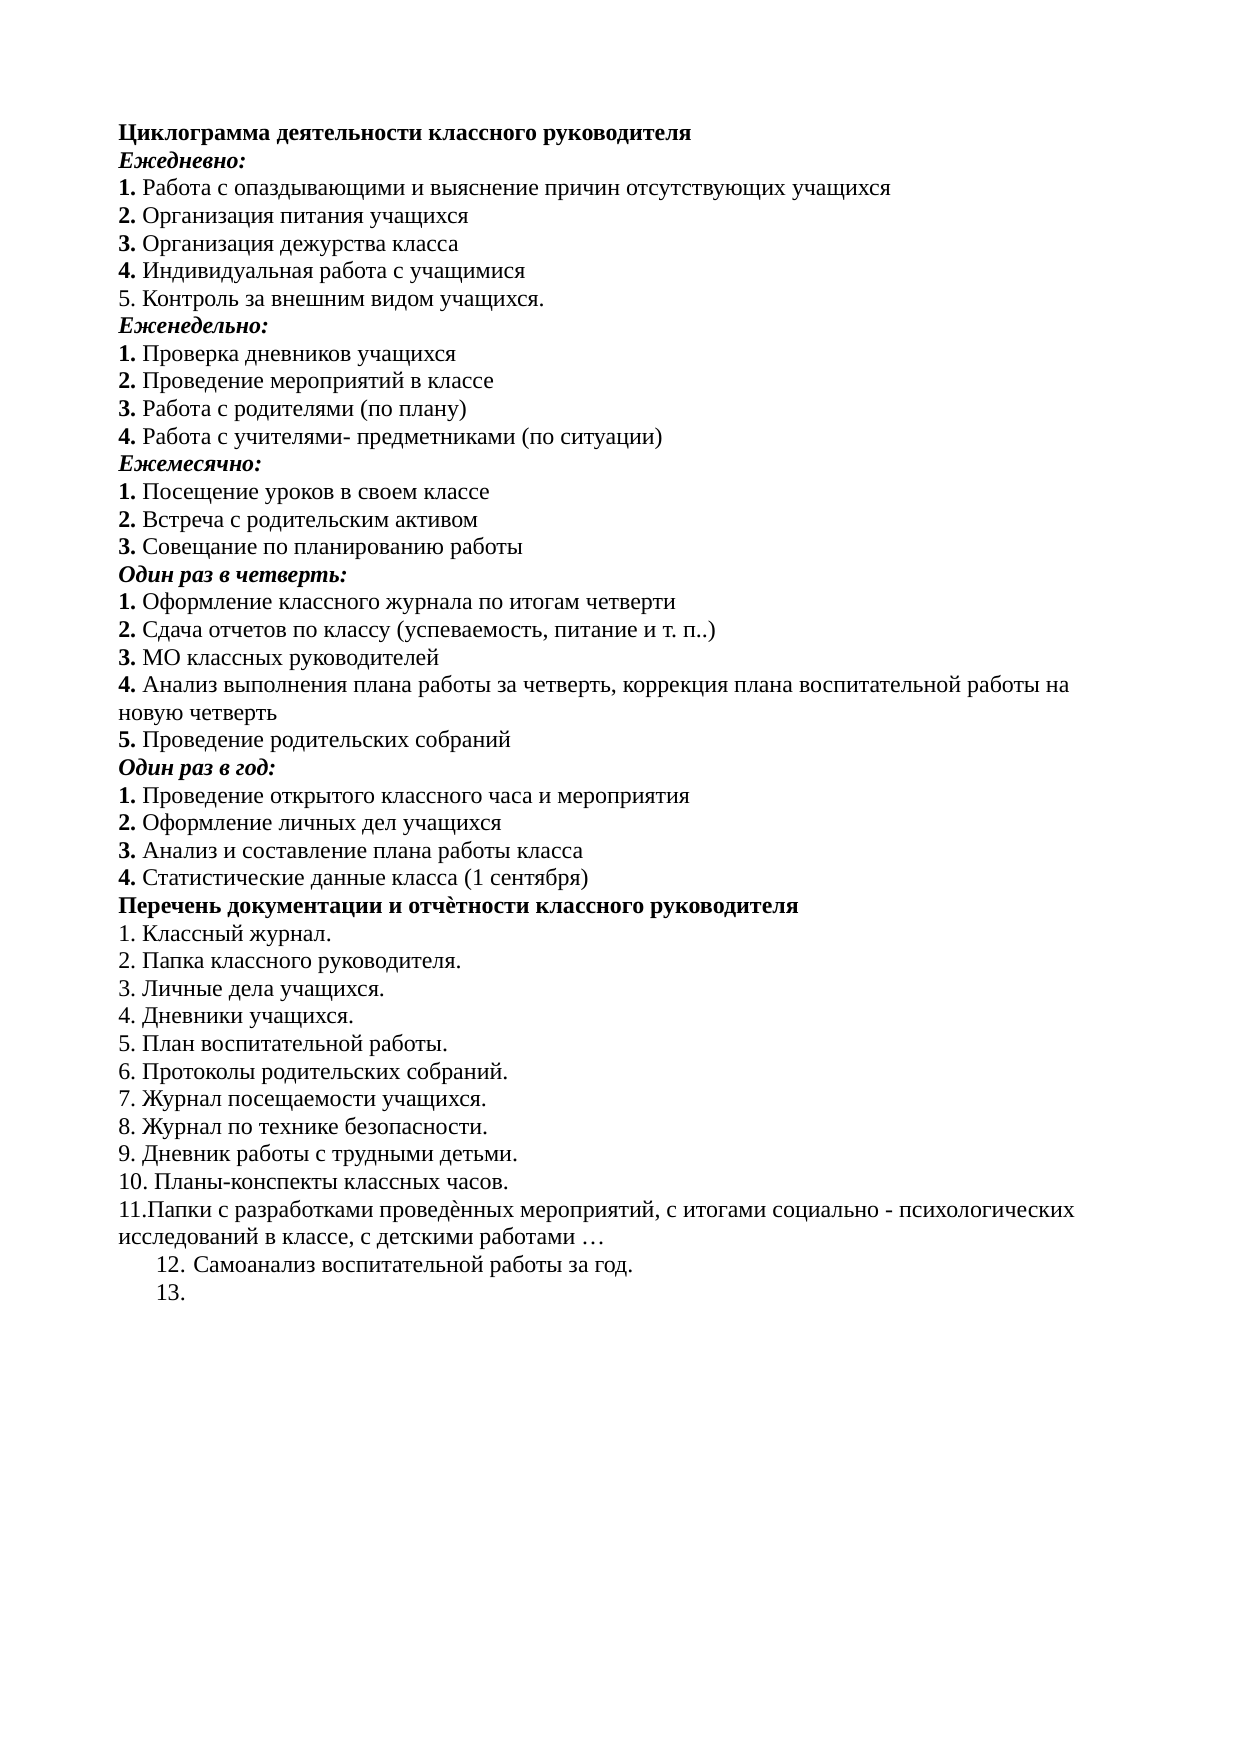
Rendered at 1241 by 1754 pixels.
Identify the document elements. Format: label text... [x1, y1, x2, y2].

text Один раз в четверть: [118, 560, 1122, 587]
text 2. Встреча с родительским активом [118, 504, 1122, 532]
text 5. Контроль за внешним видом учащихся. [118, 284, 1122, 311]
text 5. Проведение родительских собраний [118, 725, 1122, 753]
text 7. Журнал посещаемости учащихся. [118, 1084, 1122, 1112]
text 4. Индивидуальная работа с учащимися [118, 256, 1122, 284]
text 4. Работа с учителями- предметниками (по ситуации) [118, 422, 1122, 449]
text 3. Совещание по планированию работы [118, 532, 1122, 560]
text Циклограмма деятельности классного руководителя [118, 118, 1122, 146]
text 3. Анализ и составление плана работы класса [118, 836, 1122, 863]
text 2. Организация питания учащихся [118, 201, 1122, 228]
text Еженедельно: [118, 311, 1122, 339]
text 4. Анализ выполнения плана работы за четверть, коррекция плана воспитательной работы на новую четверть [118, 670, 1122, 725]
text 4. Дневники учащихся. [118, 1001, 1122, 1029]
text 3. Работа с родителями (по плану) [118, 394, 1122, 422]
text 9. Дневник работы с трудными детьми. [118, 1139, 1122, 1167]
text Ежемесячно: [118, 449, 1122, 477]
text 4. Статистические данные класса (1 сентября) [118, 863, 1122, 891]
text 1. Проведение открытого классного часа и мероприятия [118, 781, 1122, 808]
text 3. МО классных руководителей [118, 643, 1122, 670]
text 1. Работа с опаздывающими и выяснение причин отсутствующих учащихся [118, 173, 1122, 201]
text 8. Журнал по технике безопасности. [118, 1112, 1122, 1139]
text 5. План воспитательной работы. [118, 1029, 1122, 1057]
text 2. Проведение мероприятий в классе [118, 367, 1122, 394]
text 3. Личные дела учащихся. [118, 974, 1122, 1001]
text 1. Оформление классного журнала по итогам четверти [118, 587, 1122, 615]
list Самоанализ воспитательной работы за год. [156, 1250, 1122, 1277]
text 11.Папки с разработками проведѐнных мероприятий, с итогами социально - психологических исследований в классе, с детскими работами … [118, 1195, 1122, 1250]
text 3. Организация дежурства класса [118, 228, 1122, 256]
text 1. Посещение уроков в своем классе [118, 477, 1122, 504]
text 2. Папка классного руководителя. [118, 946, 1122, 974]
text 1. Классный журнал. [118, 919, 1122, 946]
text 10. Планы-конспекты классных часов. [118, 1167, 1122, 1195]
text 6. Протоколы родительских собраний. [118, 1057, 1122, 1084]
text 1. Проверка дневников учащихся [118, 339, 1122, 367]
text Один раз в год: [118, 753, 1122, 781]
text 2. Сдача отчетов по классу (успеваемость, питание и т. п..) [118, 615, 1122, 643]
text Перечень документации и отчѐтности классного руководителя [118, 891, 1122, 919]
text Ежедневно: [118, 146, 1122, 173]
text 2. Оформление личных дел учащихся [118, 808, 1122, 836]
